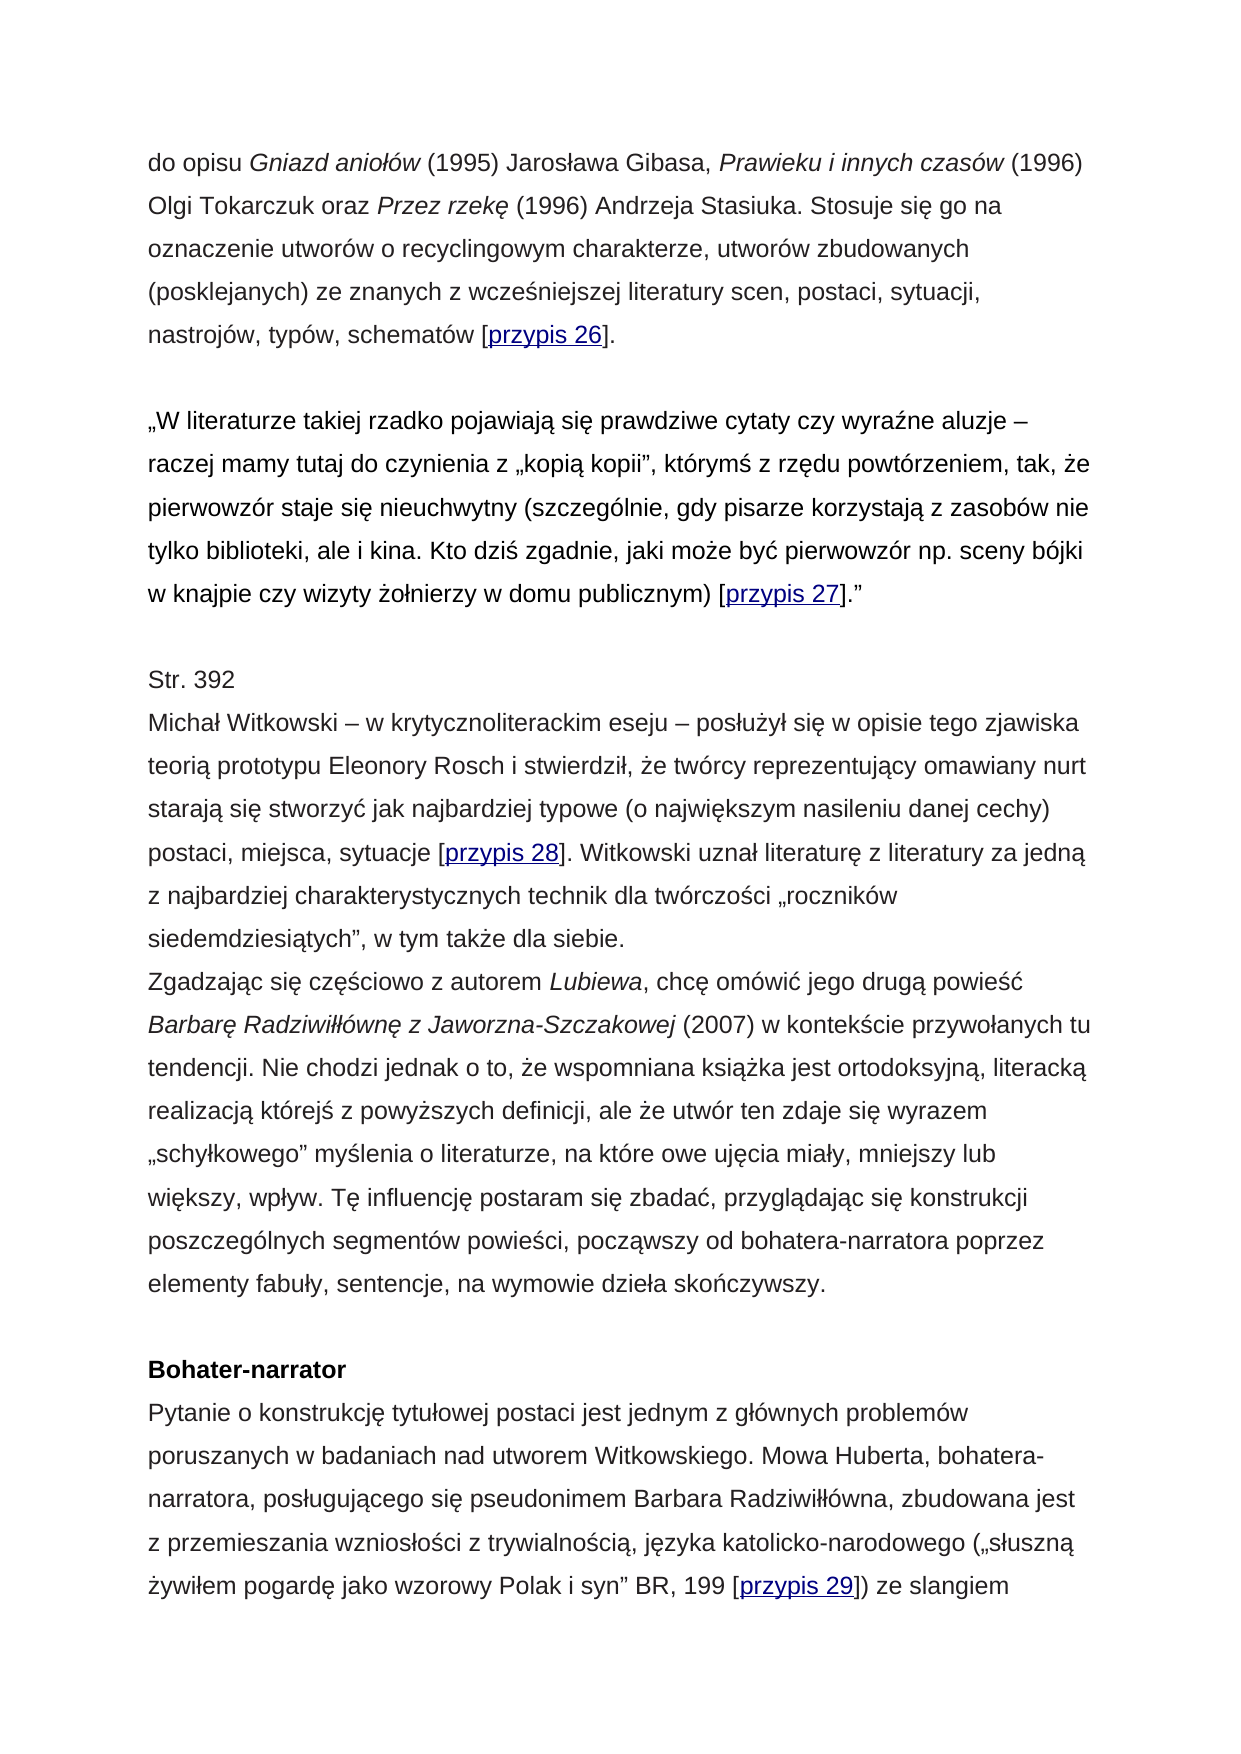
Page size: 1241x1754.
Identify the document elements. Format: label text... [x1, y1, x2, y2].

text Michał Witkowski – w krytycznoliterackim eseju – posłużył się w opisie tego zjawiska teorią prototypu Eleonory Rosch i stwierdził, że twórcy reprezentujący omawiany nurt starają się stworzyć jak najbardziej typowe (o największym nasileniu danej cechy) postaci, miejsca, sytuacje [przypis 28]. Witkowski uznał literaturę z literatury za jedną z najbardziej charakterystycznych technik dla twórczości „roczników siedemdziesiątych”, w tym także dla siebie. [148, 708, 1093, 953]
text Pytanie o konstrukcję tytułowej postaci jest jednym z głównych problemów poruszanych w badaniach nad utworem Witkowskiego. Mowa Huberta, bohatera-narratora, posługującego się pseudonimem Barbara Radziwiłłówna, zbudowana jest z przemieszania wzniosłości z trywialnością, języka katolicko-narodowego („słuszną żywiłem pogardę jako wzorowy Polak i syn” BR, 199 [przypis 29]) ze slangiem [148, 1398, 1093, 1599]
text Zgadzając się częściowo z autorem Lubiewa, chcę omówić jego drugą powieść Barbarę Radziwiłłównę z Jaworzna-Szczakowej (2007) w kontekście przywołanych tu tendencji. Nie chodzi jednak o to, że wspomniana książka jest ortodoksyjną, literacką realizacją którejś z powyższych definicji, ale że utwór ten zdaje się wyrazem „schyłkowego” myślenia o literaturze, na które owe ujęcia miały, mniejszy lub większy, wpływ. Tę influencję postaram się zbadać, przyglądając się konstrukcji poszczególnych segmentów powieści, począwszy od bohatera-narratora poprzez elementy fabuły, sentencje, na wymowie dzieła skończywszy. [148, 967, 1093, 1298]
text do opisu Gniazd aniołów (1995) Jarosława Gibasa, Prawieku i innych czasów (1996) Olgi Tokarczuk oraz Przez rzekę (1996) Andrzeja Stasiuka. Stosuje się go na oznaczenie utworów o recyclingowym charakterze, utworów zbudowanych (posklejanych) ze znanych z wcześniejszej literatury scen, postaci, sytuacji, nastrojów, typów, schematów [przypis 26]. [148, 148, 1093, 349]
subtitle Bohater-narrator [148, 1355, 1093, 1384]
text „W literaturze takiej rzadko pojawiają się prawdziwe cytaty czy wyraźne aluzje – raczej mamy tutaj do czynienia z „kopią kopii”, którymś z rzędu powtórzeniem, tak, że pierwowzór staje się nieuchwytny (szczególnie, gdy pisarze korzystają z zasobów nie tylko biblioteki, ale i kina. Kto dziś zgadnie, jaki może być pierwowzór np. sceny bójki w knajpie czy wizyty żołnierzy w domu publicznym) [przypis 27].” [148, 406, 1093, 608]
text Str. 392 [148, 665, 1093, 694]
